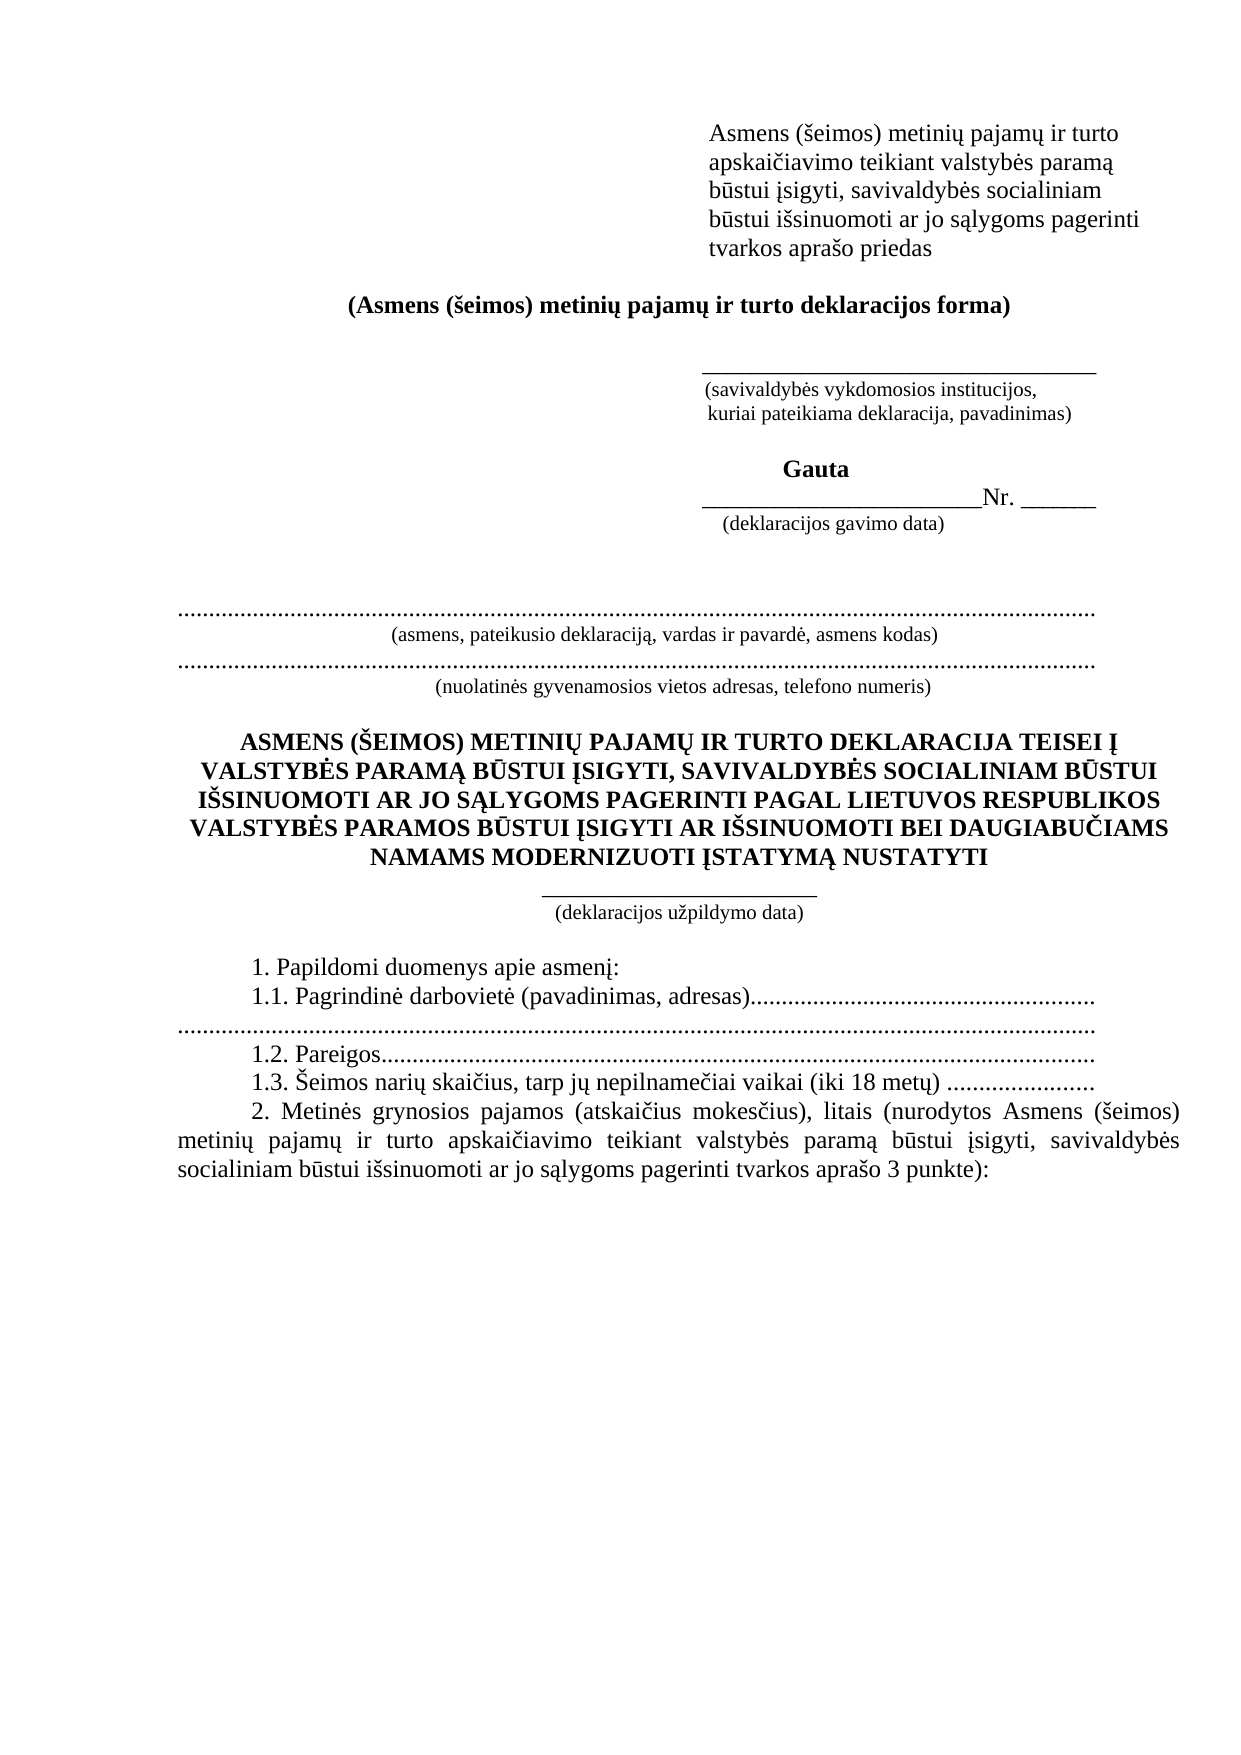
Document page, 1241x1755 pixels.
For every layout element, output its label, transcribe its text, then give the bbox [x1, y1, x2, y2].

text Asmens (šeimos) metinių pajamų ir turto deklaracija teisei į valstybės paramą BŪSTUI ĮSIGYTI, savivaldybės socialiniam būstui išsinuomoti ar jo sąlygoms pagerinti pagal Lietuvos Respublikos valstybės paramos būstui įsigyti ar išsinuomoti bei daugiabučiams namams modernizuoti įstatymą nustatyti [177, 727, 1181, 871]
text 2. Metinės grynosios pajamos (atskaičius mokesčius), litais (nurodytos Asmens (šeimos) metinių pajamų ir turto apskaičiavimo teikiant valstybės paramą būstui įsigyti, savivaldybės socialiniam būstui išsinuomoti ar jo sąlygoms pagerinti tvarkos aprašo 3 punkte): [177, 1096, 1181, 1182]
text Asmens (šeimos) metinių pajamų ir turto apskaičiavimo teikiant valstybės paramą [709, 118, 1181, 176]
text Gauta [709, 454, 1181, 482]
text (deklaracijos užpildymo data) [177, 900, 1181, 924]
text būstui įsigyti, savivaldybės socialiniam [177, 176, 1181, 204]
text Nr. [177, 482, 1181, 511]
text 1.2. Pareigos. [177, 1039, 1181, 1067]
text (asmens, pateikusio deklaraciją, vardas ir pavardė, asmens kodas) [177, 622, 1181, 646]
text kuriai pateikiama deklaracija, pavadinimas) [177, 401, 1181, 425]
text (Asmens (šeimos) metinių pajamų ir turto deklaracijos forma) [177, 291, 1181, 319]
text (nuolatinės gyvenamosios vietos adresas, telefono numeris) [177, 674, 1181, 698]
text būstui išsinuomoti ar jo sąlygoms pagerinti tvarkos aprašo priedas [709, 204, 1181, 262]
text 1.3. Šeimos narių skaičius, tarp jų nepilnamečiai vaikai (iki 18 metų) [177, 1067, 1181, 1096]
text 1. Papildomi duomenys apie asmenį: [177, 952, 1181, 981]
text (deklaracijos gavimo data) [177, 511, 1181, 535]
text 1.1. Pagrindinė darbovietė (pavadinimas, adresas) [177, 981, 1181, 1010]
text ______________________ [177, 871, 1181, 900]
text (savivaldybės vykdomosios institucijos, [177, 377, 1181, 401]
